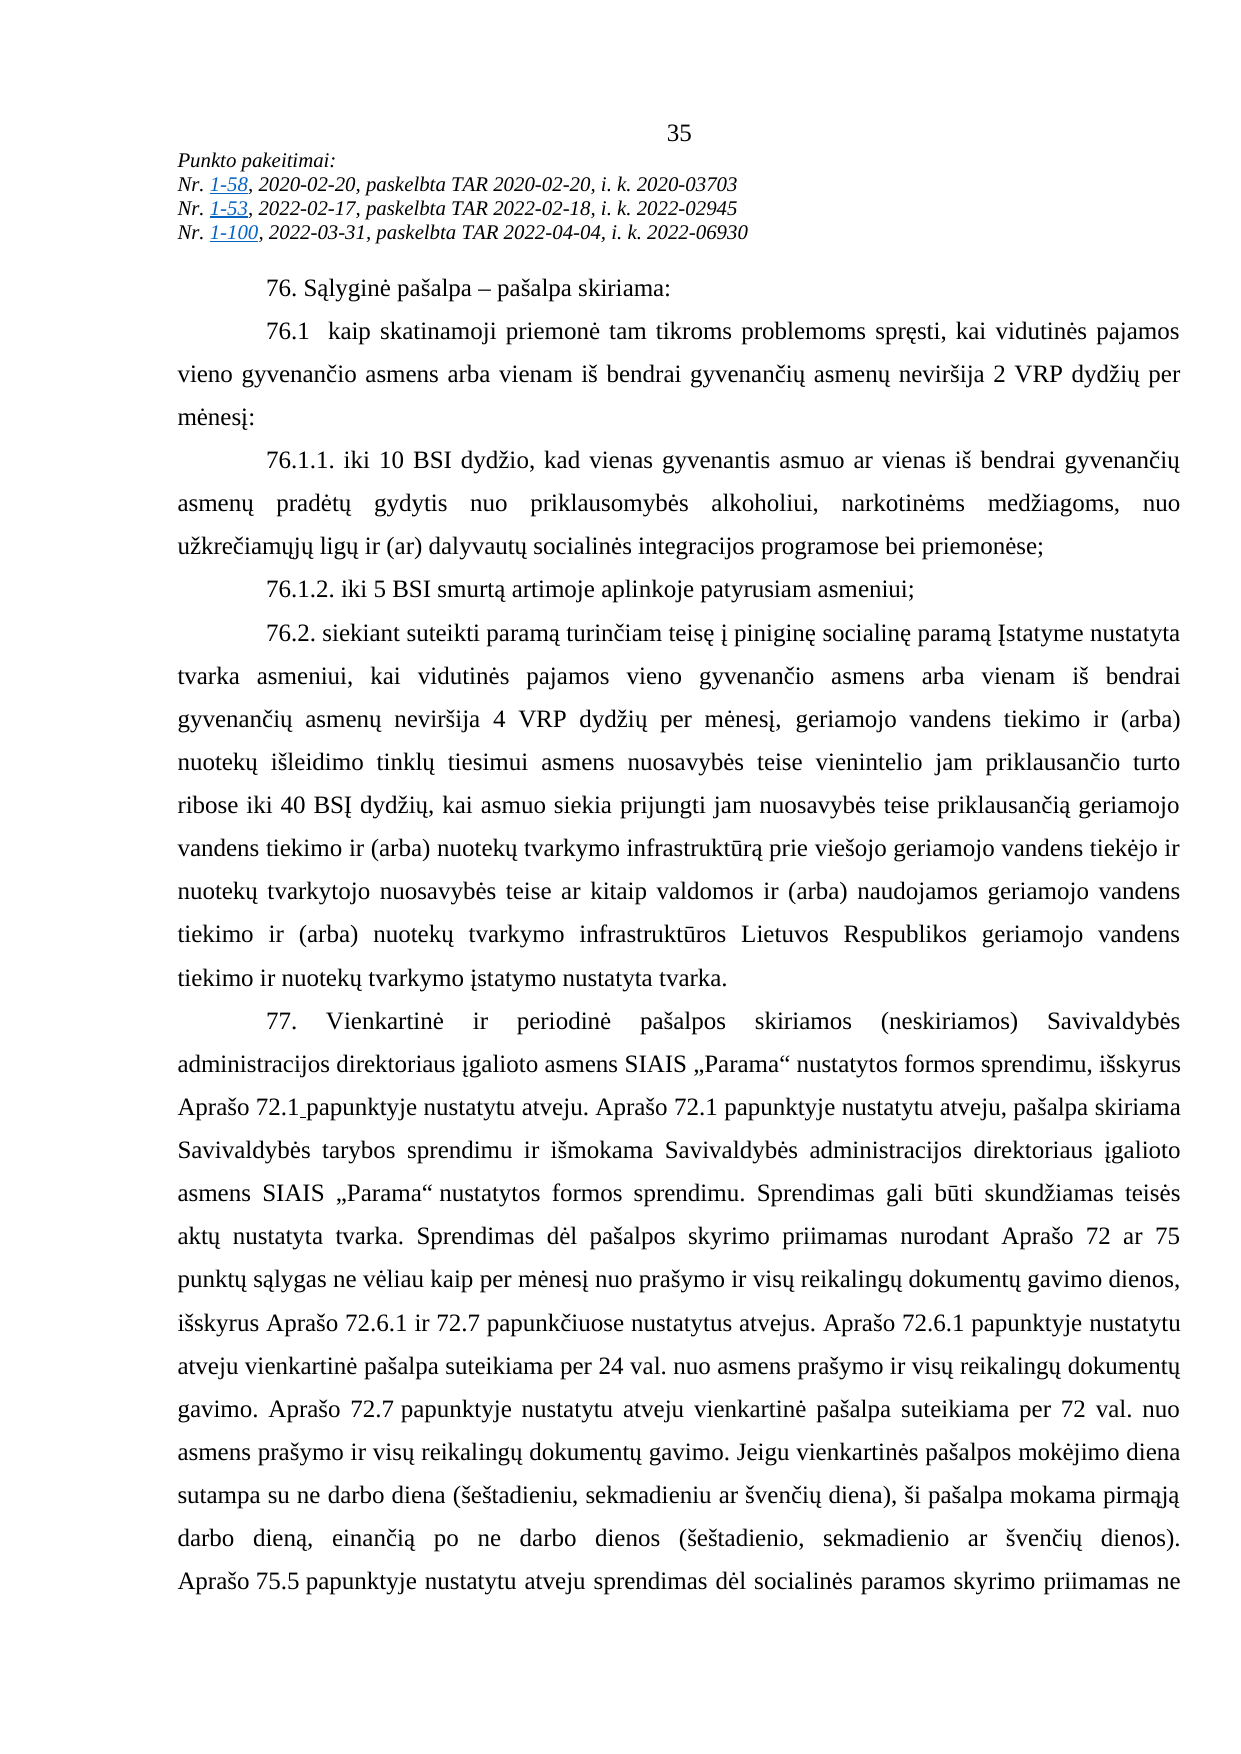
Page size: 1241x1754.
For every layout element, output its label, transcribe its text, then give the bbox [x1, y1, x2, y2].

text 76.2. siekiant suteikti paramą turinčiam teisę į piniginę socialinę paramą Įstatyme nustatyta tvarka asmeniui, kai vidutinės pajamos vieno gyvenančio asmens arba vienam iš bendrai gyvenančių asmenų neviršija 4 VRP dydžių per mėnesį, geriamojo vandens tiekimo ir (arba) nuotekų išleidimo tinklų tiesimui asmens nuosavybės teise vienintelio jam priklausančio turto ribose iki 40 BSĮ dydžių, kai asmuo siekia prijungti jam nuosavybės teise priklausančią geriamojo vandens tiekimo ir (arba) nuotekų tvarkymo infrastruktūrą prie viešojo geriamojo vandens tiekėjo ir nuotekų tvarkytojo nuosavybės teise ar kitaip valdomos ir (arba) naudojamos geriamojo vandens tiekimo ir (arba) nuotekų tvarkymo infrastruktūros Lietuvos Respublikos geriamojo vandens tiekimo ir nuotekų tvarkymo įstatymo nustatyta tvarka. [177, 618, 1181, 991]
text 76.1.1. iki 10 BSI dydžio, kad vienas gyvenantis asmuo ar vienas iš bendrai gyvenančių asmenų pradėtų gydytis nuo priklausomybės alkoholiui, narkotinėms medžiagoms, nuo užkrečiamųjų ligų ir (ar) dalyvautų socialinės integracijos programose bei priemonėse; [177, 445, 1181, 560]
text 77. Vienkartinė ir periodinė pašalpos skiriamos (neskiriamos) Savivaldybės administracijos direktoriaus įgalioto asmens SIAIS „Parama“ nustatytos formos sprendimu, išskyrus Aprašo 72.1 papunktyje nustatytu atveju. Aprašo 72.1 papunktyje nustatytu atveju, pašalpa skiriama Savivaldybės tarybos sprendimu ir išmokama Savivaldybės administracijos direktoriaus įgalioto asmens SIAIS „Parama“ nustatytos formos sprendimu. Sprendimas gali būti skundžiamas teisės aktų nustatyta tvarka. Sprendimas dėl pašalpos skyrimo priimamas nurodant Aprašo 72 ar 75 punktų sąlygas ne vėliau kaip per mėnesį nuo prašymo ir visų reikalingų dokumentų gavimo dienos, išskyrus Aprašo 72.6.1 ir 72.7 papunkčiuose nustatytus atvejus. Aprašo 72.6.1 papunktyje nustatytu atveju vienkartinė pašalpa suteikiama per 24 val. nuo asmens prašymo ir visų reikalingų dokumentų gavimo. Aprašo 72.7 papunktyje nustatytu atveju vienkartinė pašalpa suteikiama per 72 val. nuo asmens prašymo ir visų reikalingų dokumentų gavimo. Jeigu vienkartinės pašalpos mokėjimo diena sutampa su ne darbo diena (šeštadieniu, sekmadieniu ar švenčių diena), ši pašalpa mokama pirmąją darbo dieną, einančią po ne darbo dienos (šeštadienio, sekmadienio ar švenčių dienos). Aprašo 75.5 papunktyje nustatytu atveju sprendimas dėl socialinės paramos skyrimo priimamas ne [177, 1006, 1181, 1595]
text Nr. 1-53, 2022-02-17, paskelbta TAR 2022-02-18, i. k. 2022-02945 [177, 196, 1181, 220]
text Punkto pakeitimai: [177, 148, 1181, 172]
text Nr. 1-58, 2020-02-20, paskelbta TAR 2020-02-20, i. k. 2020-03703 [177, 172, 1181, 196]
text 76.1 kaip skatinamoji priemonė tam tikroms problemoms spręsti, kai vidutinės pajamos vieno gyvenančio asmens arba vienam iš bendrai gyvenančių asmenų neviršija 2 VRP dydžių per mėnesį: [177, 316, 1181, 431]
text 76.1.2. iki 5 BSI smurtą artimoje aplinkoje patyrusiam asmeniui; [177, 574, 1181, 603]
text Nr. 1-100, 2022-03-31, paskelbta TAR 2022-04-04, i. k. 2022-06930 [177, 220, 1181, 244]
text 76. Sąlyginė pašalpa – pašalpa skiriama: [177, 273, 1181, 301]
